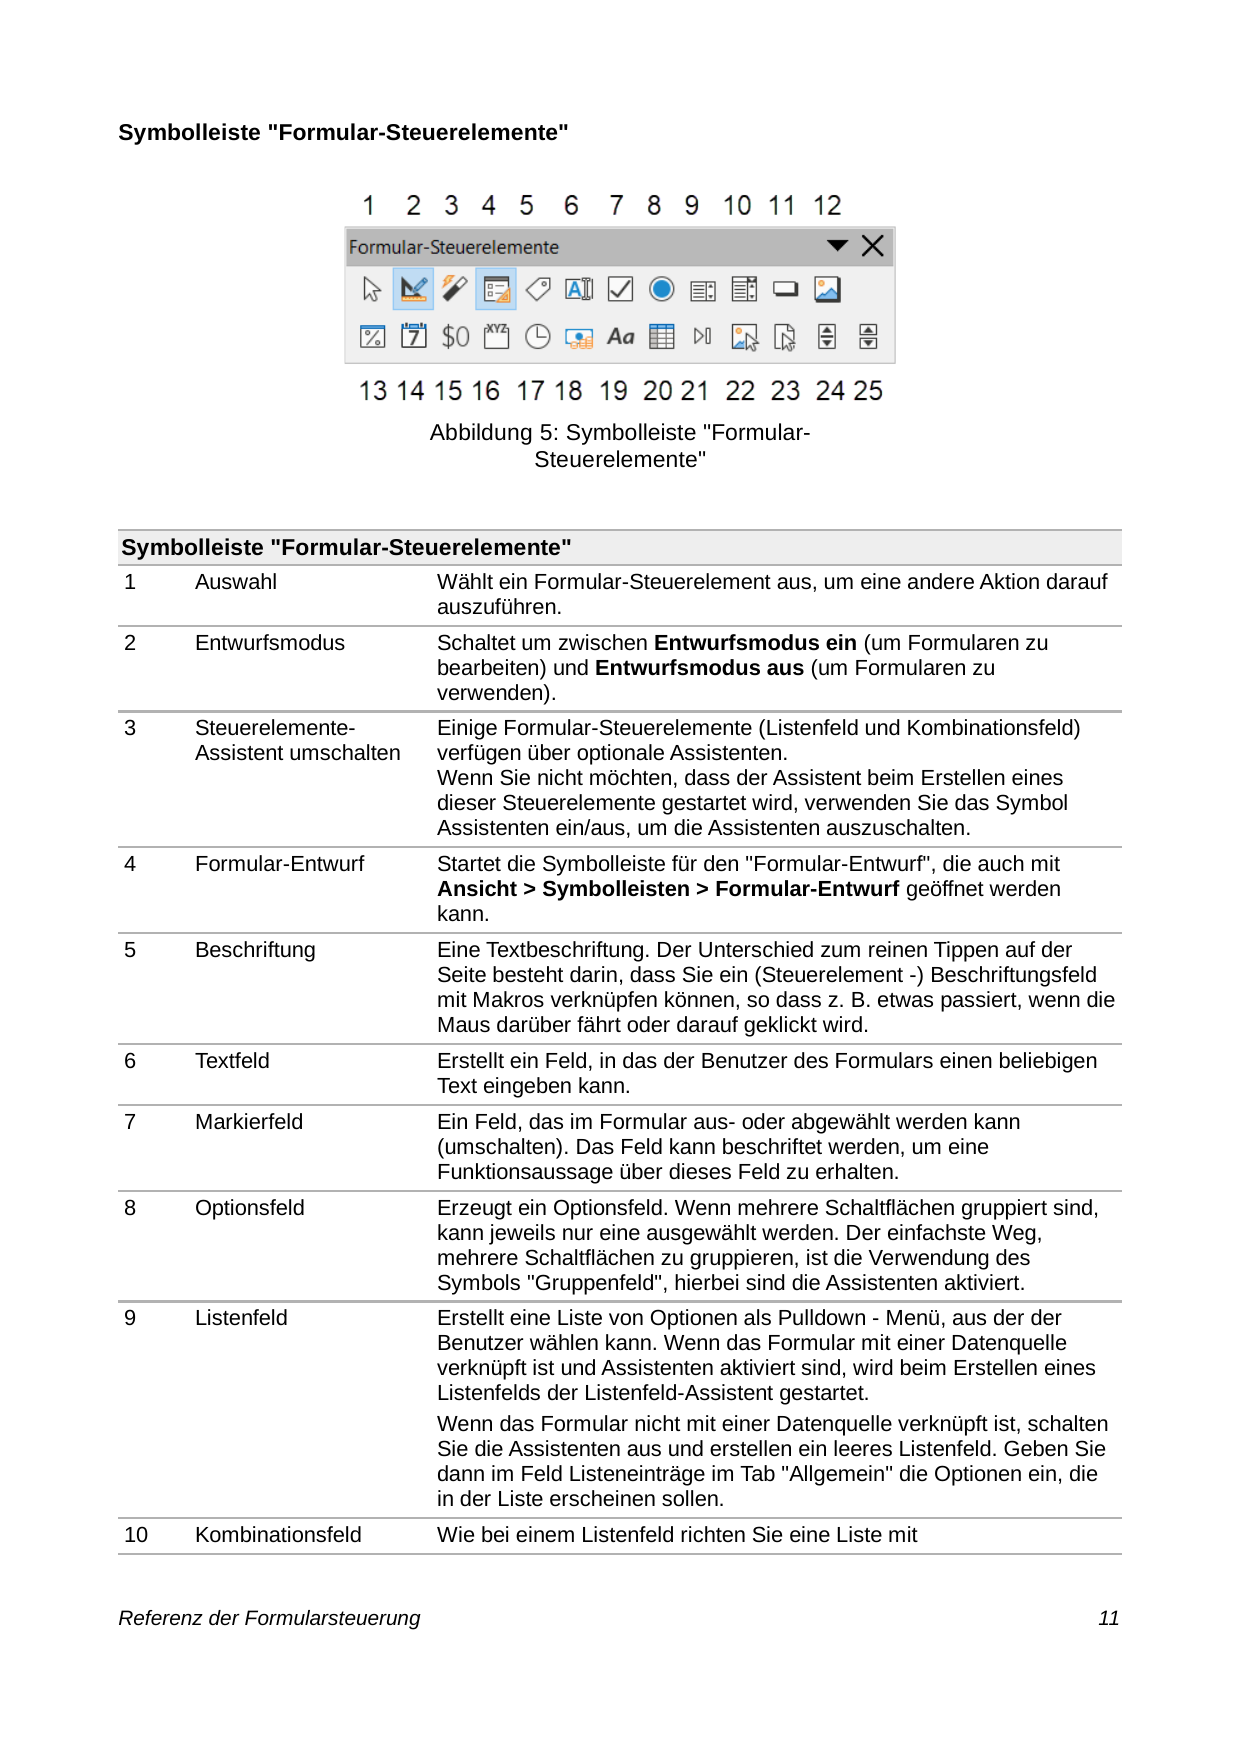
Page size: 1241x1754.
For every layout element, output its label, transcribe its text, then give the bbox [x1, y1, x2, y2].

table_cell Einige Formular-Steuerelemente (Listenfeld und Kombinationsfeld) verfügen über optionale Assistenten. Wenn Sie nicht möchten, dass der Assistent beim Erstellen eines dieser Steuerelemente gestartet wird, verwenden Sie das Symbol Assistenten ein/aus, um die Assistenten auszuschalten. [431, 713, 1122, 846]
table_cell 1 [118, 566, 189, 624]
table_cell Beschriftung [189, 934, 431, 1043]
table_cell Eine Textbeschriftung. Der Unterschied zum reinen Tippen auf der Seite besteht darin, dass Sie ein (Steuerelement -) Beschriftungsfeld mit Makros verknüpfen können, so dass z. B. etwas passiert, wenn die Maus darüber fährt oder darauf geklickt wird. [431, 934, 1122, 1043]
picture [344, 180, 896, 418]
table_cell Steuerelemente-Assistent umschalten [189, 713, 431, 846]
table_cell Entwurfsmodus [189, 627, 431, 710]
table_cell Wie bei einem Listenfeld richten Sie eine Liste mit [431, 1519, 1122, 1553]
table_cell 10 [118, 1519, 189, 1553]
table_cell Kombinationsfeld [189, 1519, 431, 1553]
table_cell Schaltet um zwischen Entwurfsmodus ein (um Formularen zu bearbeiten) und Entwurfsmodus aus (um Formularen zu verwenden). [431, 627, 1122, 710]
table_header Symbolleiste "Formular-Steuerelemente" [118, 531, 1122, 564]
table_cell 4 [118, 848, 189, 932]
table_cell Erstellt ein Feld, in das der Benutzer des Formulars einen beliebigen Text eingeben kann. [431, 1045, 1122, 1104]
table_cell Auswahl [189, 566, 431, 624]
table_cell 9 [118, 1303, 189, 1517]
table_cell Erstellt eine Liste von Optionen als Pulldown - Menü, aus der der Benutzer wählen kann. Wenn das Formular mit einer Datenquelle verknüpft ist und Assistenten aktiviert sind, wird beim Erstellen eines Listenfelds der Listenfeld-Assistent gestartet. Wenn das Formular nicht mit einer Datenquelle verknüpft ist, schalten Sie die Assistenten aus und erstellen ein leeres Listenfeld. Geben Sie dann im Feld Listeneinträge im Tab "Allgemein" die Optionen ein, die in der Liste erscheinen sollen. [431, 1303, 1122, 1517]
table_cell Textfeld [189, 1045, 431, 1104]
table_cell 6 [118, 1045, 189, 1104]
table_cell Formular-Entwurf [189, 848, 431, 932]
table_cell 2 [118, 627, 189, 710]
table_cell Markierfeld [189, 1106, 431, 1189]
table_cell 7 [118, 1106, 189, 1189]
table_cell Optionsfeld [189, 1192, 431, 1300]
table_cell Wählt ein Formular-Steuerelement aus, um eine andere Aktion darauf auszuführen. [431, 566, 1122, 624]
text Abbildung 5: Symbolleiste "Formular-Steuerelemente" [344, 418, 896, 472]
table_cell 3 [118, 713, 189, 846]
table_cell Erzeugt ein Optionsfeld. Wenn mehrere Schaltflächen gruppiert sind, kann jeweils nur eine ausgewählt werden. Der einfachste Weg, mehrere Schaltflächen zu gruppieren, ist die Verwendung des Symbols "Gruppenfeld", hierbei sind die Assistenten aktiviert. [431, 1192, 1122, 1300]
list Symbolleiste "Formular-Steuerelemente" [118, 118, 1122, 145]
table_cell Ein Feld, das im Formular aus- oder abgewählt werden kann (umschalten). Das Feld kann beschriftet werden, um eine Funktionsaussage über dieses Feld zu erhalten. [431, 1106, 1122, 1189]
table_cell 8 [118, 1192, 189, 1300]
table_cell 5 [118, 934, 189, 1043]
table_cell Listenfeld [189, 1303, 431, 1517]
table_cell Startet die Symbolleiste für den "Formular-Entwurf", die auch mit Ansicht > Symbolleisten > Formular-Entwurf geöffnet werden kann. [431, 848, 1122, 932]
